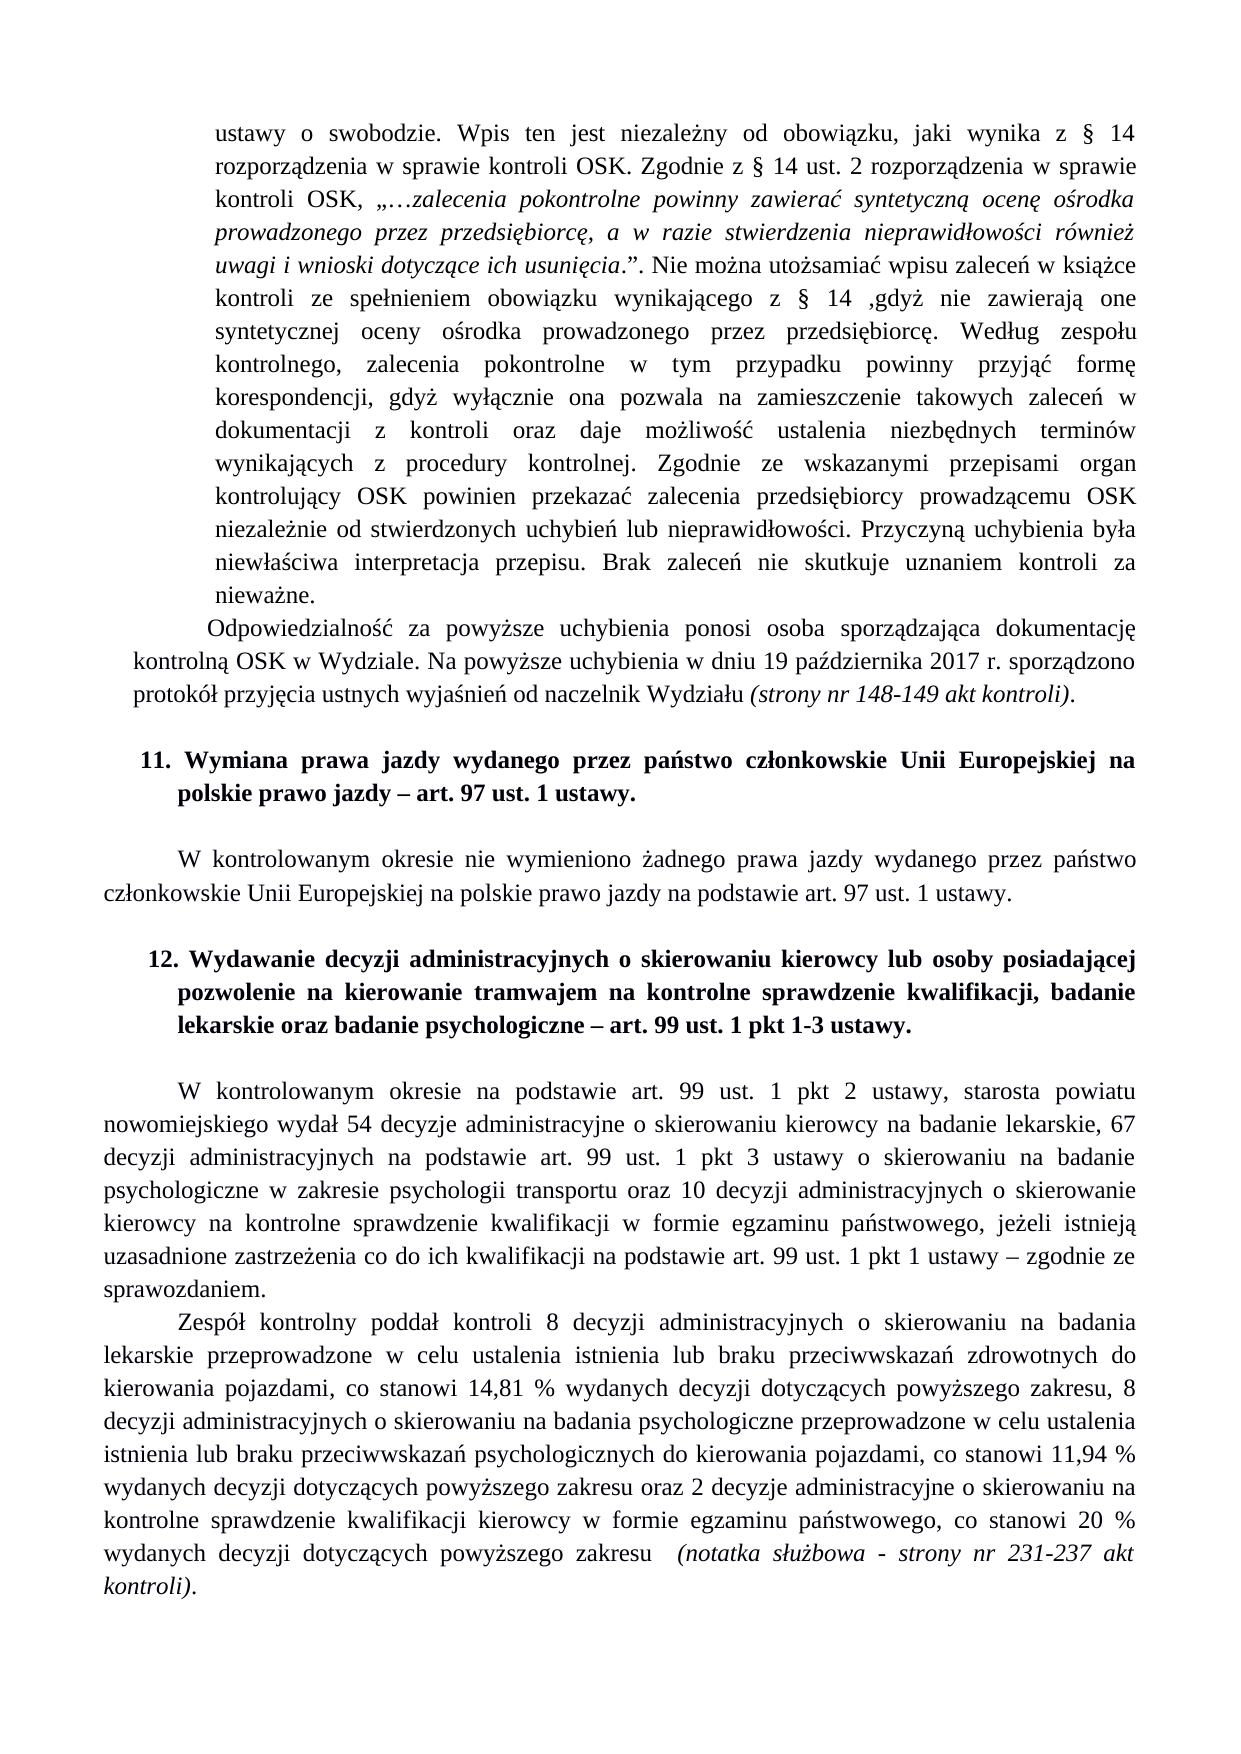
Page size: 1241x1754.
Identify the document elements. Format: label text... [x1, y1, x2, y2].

text W kontrolowanym okresie nie wymieniono żadnego prawa jazdy wydanego przez państwo członkowskie Unii Europejskiej na polskie prawo jazdy na podstawie art. 97 ust. 1 ustawy. [103, 844, 1137, 906]
text Odpowiedzialność za powyższe uchybienia ponosi osoba sporządzająca dokumentację kontrolną OSK w Wydziale. Na powyższe uchybienia w dniu 19 października 2017 r. sporządzono protokół przyjęcia ustnych wyjaśnień od naczelnik Wydziału (strony nr 148-149 akt kontroli). [133, 613, 1137, 708]
text Zespół kontrolny poddał kontroli 8 decyzji administracyjnych o skierowaniu na badania lekarskie przeprowadzone w celu ustalenia istnienia lub braku przeciwwskazań zdrowotnych do kierowania pojazdami, co stanowi 14,81 % wydanych decyzji dotyczących powyższego zakresu, 8 decyzji administracyjnych o skierowaniu na badania psychologiczne przeprowadzone w celu ustalenia istnienia lub braku przeciwwskazań psychologicznych do kierowania pojazdami, co stanowi 11,94 % wydanych decyzji dotyczących powyższego zakresu oraz 2 decyzje administracyjne o skierowaniu na kontrolne sprawdzenie kwalifikacji kierowcy w formie egzaminu państwowego, co stanowi 20 % wydanych decyzji dotyczących powyższego zakresu (notatka służbowa - strony nr 231-237 akt kontroli). [103, 1307, 1137, 1600]
text W kontrolowanym okresie na podstawie art. 99 ust. 1 pkt 2 ustawy, starosta powiatu nowomiejskiego wydał 54 decyzje administracyjne o skierowaniu kierowcy na badanie lekarskie, 67 decyzji administracyjnych na podstawie art. 99 ust. 1 pkt 3 ustawy o skierowaniu na badanie psychologiczne w zakresie psychologii transportu oraz 10 decyzji administracyjnych o skierowanie kierowcy na kontrolne sprawdzenie kwalifikacji w formie egzaminu państwowego, jeżeli istnieją uzasadnione zastrzeżenia co do ich kwalifikacji na podstawie art. 99 ust. 1 pkt 1 ustawy – zgodnie ze sprawozdaniem. [103, 1076, 1137, 1303]
text ustawy o swobodzie. Wpis ten jest niezależny od obowiązku, jaki wynika z § 14 rozporządzenia w sprawie kontroli OSK. Zgodnie z § 14 ust. 2 rozporządzenia w sprawie kontroli OSK, „…zalecenia pokontrolne powinny zawierać syntetyczną ocenę ośrodka prowadzonego przez przedsiębiorcę, a w razie stwierdzenia nieprawidłowości również uwagi i wnioski dotyczące ich usunięcia.”. Nie można utożsamiać wpisu zaleceń w książce kontroli ze spełnieniem obowiązku wynikającego z § 14 ,gdyż nie zawierają one syntetycznej oceny ośrodka prowadzonego przez przedsiębiorcę. Według zespołu kontrolnego, zalecenia pokontrolne w tym przypadku powinny przyjąć formę korespondencji, gdyż wyłącznie ona pozwala na zamieszczenie takowych zaleceń w dokumentacji z kontroli oraz daje możliwość ustalenia niezbędnych terminów wynikających z procedury kontrolnej. Zgodnie ze wskazanymi przepisami organ kontrolujący OSK powinien przekazać zalecenia przedsiębiorcy prowadzącemu OSK niezależnie od stwierdzonych uchybień lub nieprawidłowości. Przyczyną uchybienia była niewłaściwa interpretacja przepisu. Brak zaleceń nie skutkuje uznaniem kontroli za nieważne. [215, 118, 1137, 609]
text 12. Wydawanie decyzji administracyjnych o skierowaniu kierowcy lub osoby posiadającej pozwolenie na kierowanie tramwajem na kontrolne sprawdzenie kwalifikacji, badanie lekarskie oraz badanie psychologiczne – art. 99 ust. 1 pkt 1-3 ustawy. [148, 944, 1137, 1038]
text 11. Wymiana prawa jazdy wydanego przez państwo członkowskie Unii Europejskiej na polskie prawo jazdy – art. 97 ust. 1 ustawy. [140, 746, 1137, 807]
